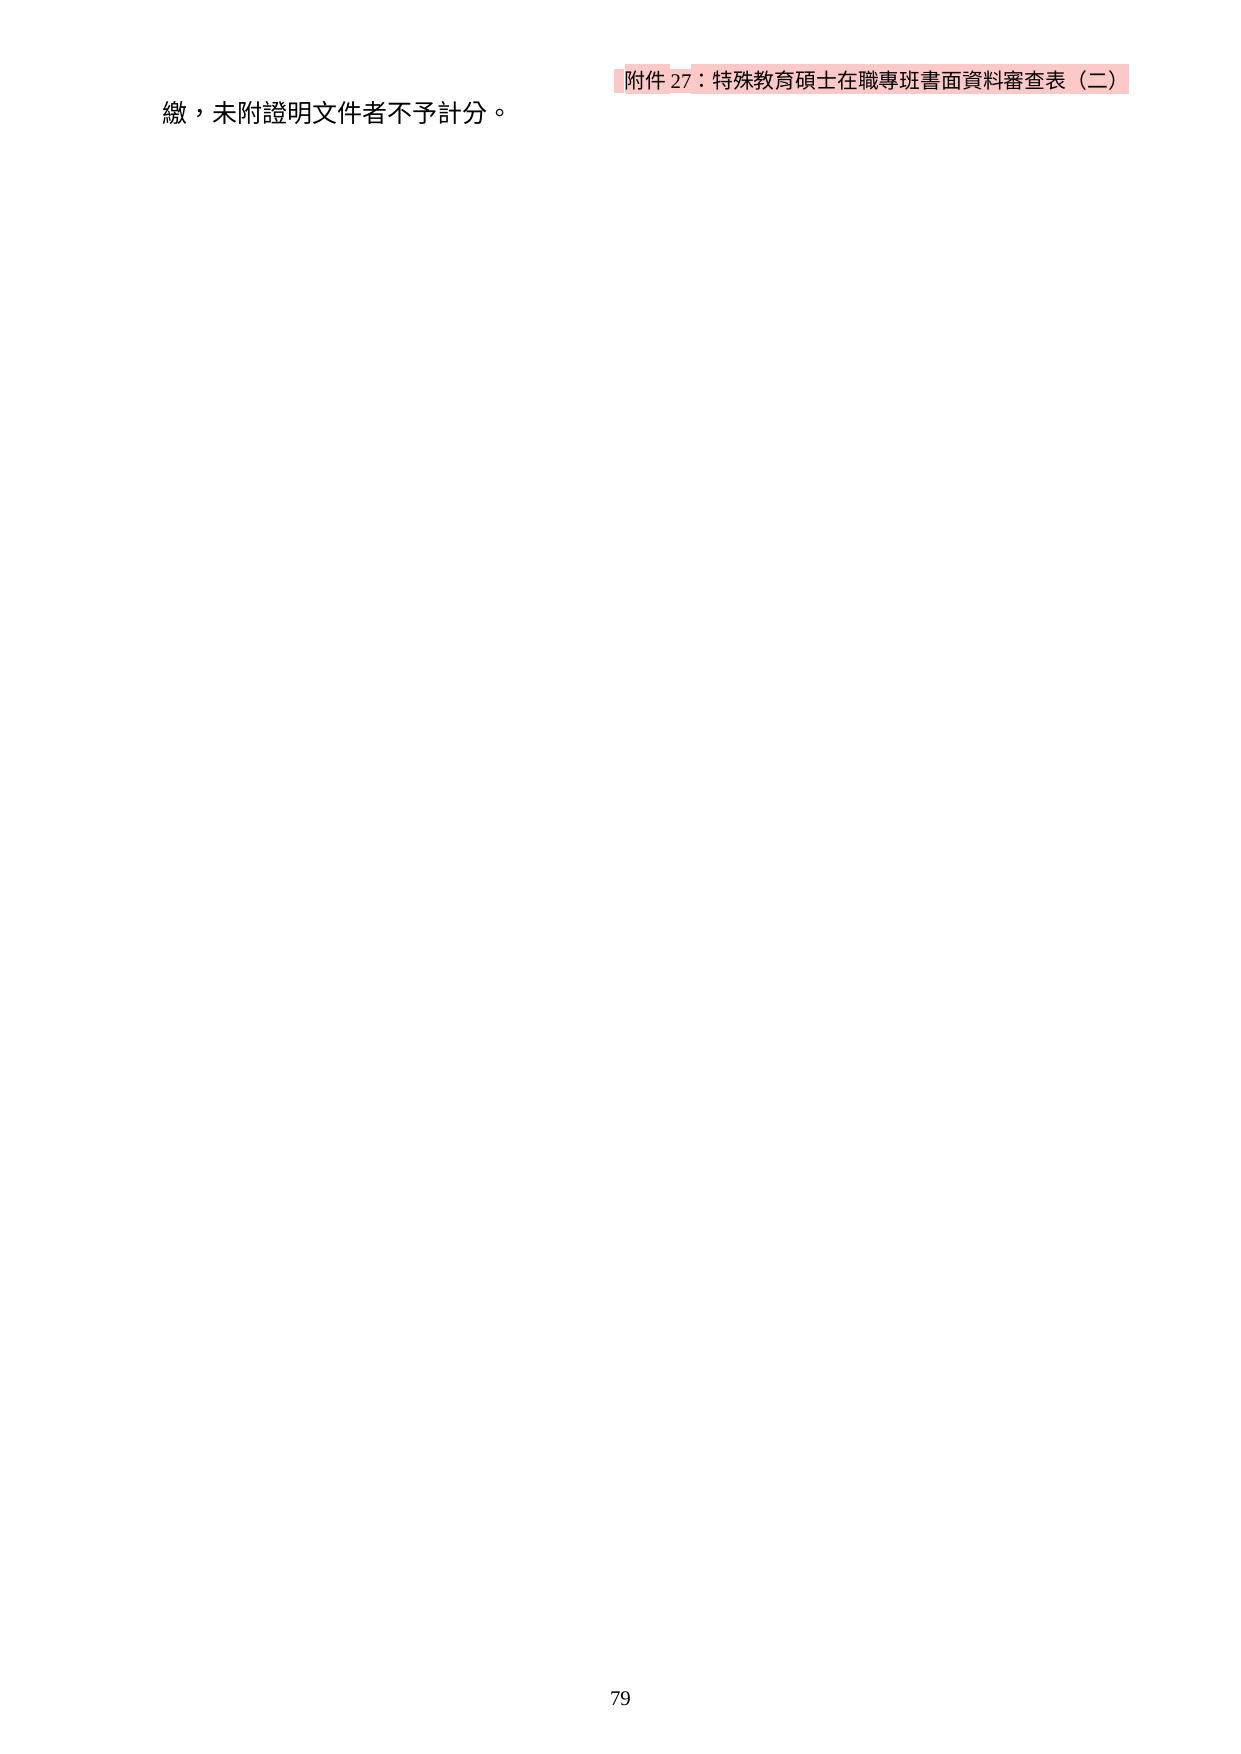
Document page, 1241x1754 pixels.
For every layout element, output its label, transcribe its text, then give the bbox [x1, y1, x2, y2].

text 繳，未附證明文件者不予計分。 [139, 99, 1152, 129]
